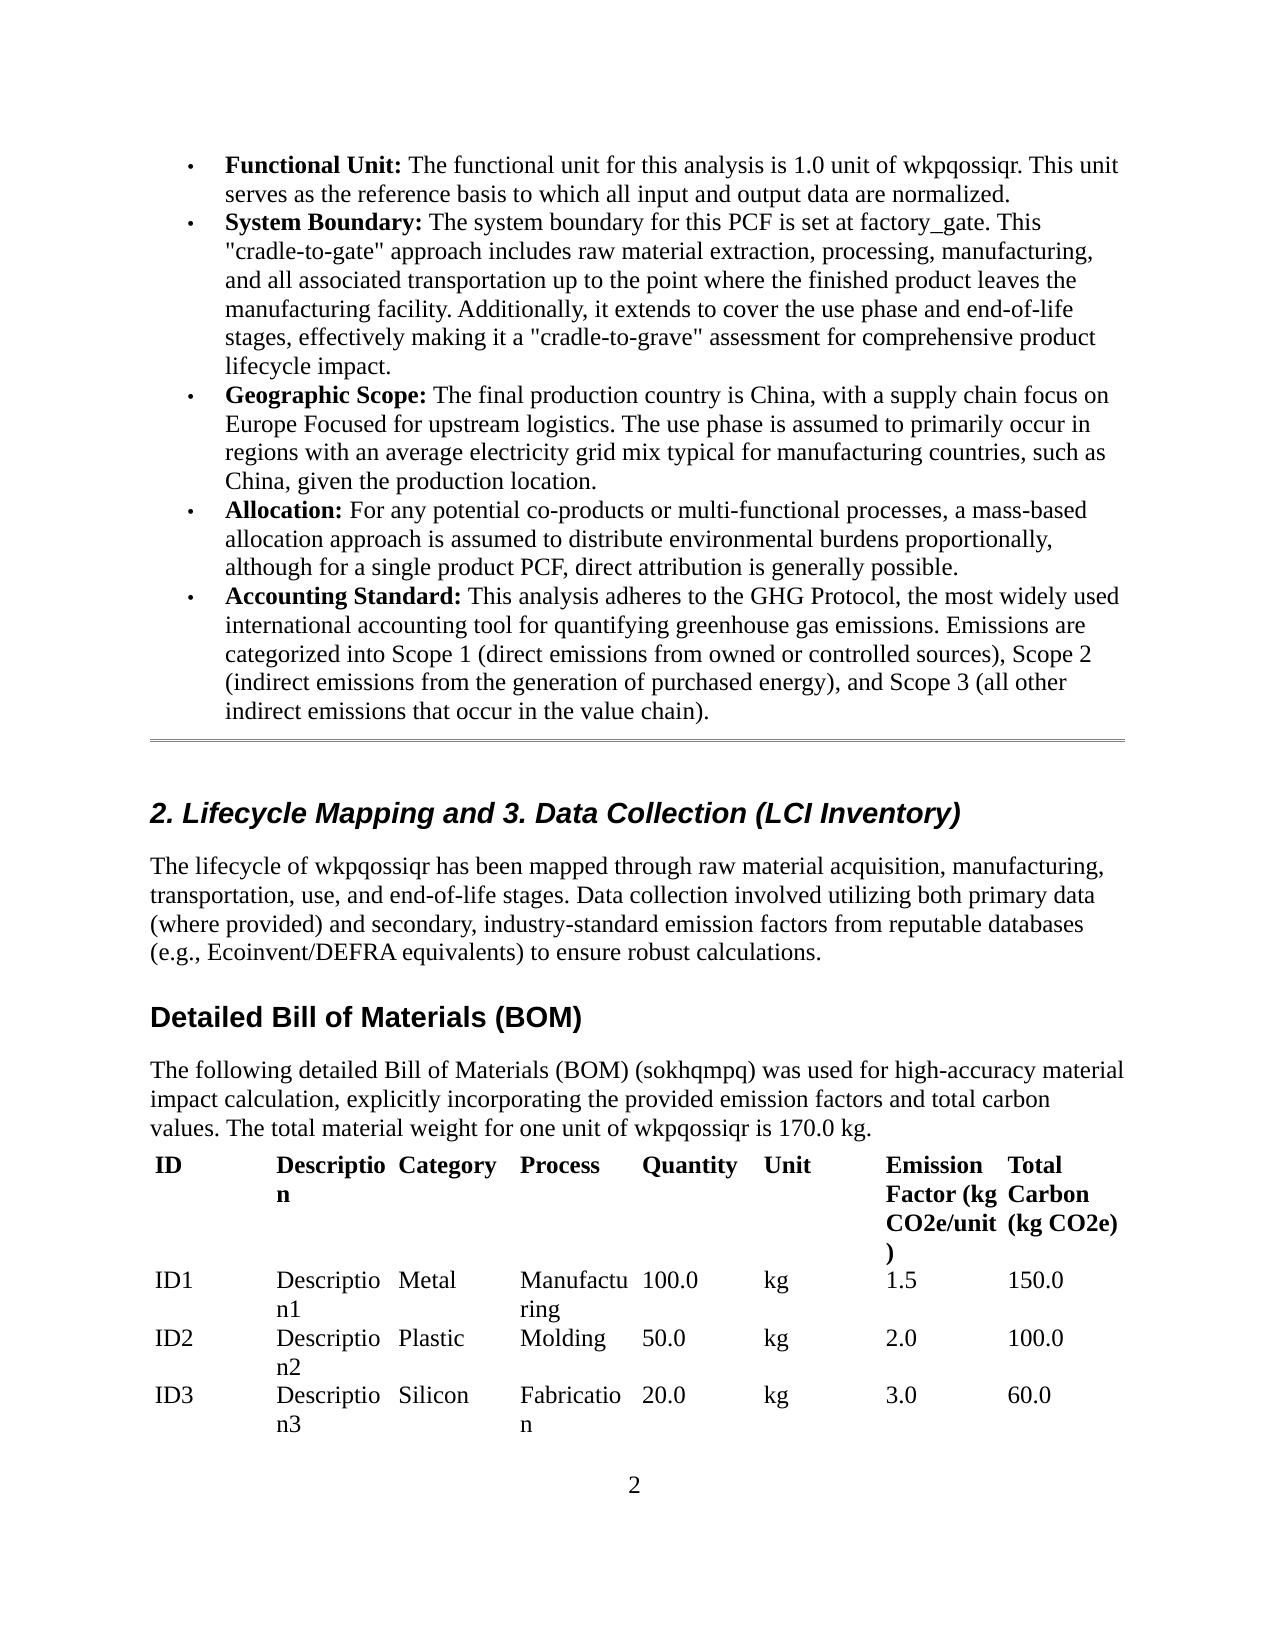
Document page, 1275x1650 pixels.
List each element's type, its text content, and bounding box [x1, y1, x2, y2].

table_header ID [150, 1150, 272, 1265]
table_cell Plastic [394, 1323, 516, 1380]
table_cell ID3 [150, 1380, 272, 1438]
subtitle Detailed Bill of Materials (BOM) [150, 1000, 1125, 1034]
table_header Unit [759, 1150, 881, 1265]
table_cell ID1 [150, 1265, 272, 1323]
list Accounting Standard: This analysis adheres to the GHG Protocol, the most widely used international accounting tool for quantifying greenhouse gas emissions. Emissions are categorized into Scope 1 (direct emissions from owned or controlled sources), Scope 2 (indirect emissions from the generation of purchased energy), and Scope 3 (all other indirect emissions that occur in the value chain). [187, 581, 1125, 725]
table_cell ID2 [150, 1323, 272, 1380]
table_header Total Carbon (kg CO2e) [1003, 1150, 1125, 1265]
table_cell Description3 [272, 1380, 394, 1438]
table_cell Molding [516, 1323, 637, 1380]
list Geographic Scope: The final production country is China, with a supply chain focus on Europe Focused for upstream logistics. The use phase is assumed to primarily occur in regions with an average electricity grid mix typical for manufacturing countries, such as China, given the production location. [187, 380, 1125, 495]
list Allocation: For any potential co-products or multi-functional processes, a mass-based allocation approach is assumed to distribute environmental burdens proportionally, although for a single product PCF, direct attribution is generally possible. [187, 495, 1125, 581]
table_cell Manufacturing [516, 1265, 637, 1323]
table_cell Fabrication [516, 1380, 637, 1438]
table_header Emission Factor (kg CO2e/unit) [881, 1150, 1003, 1265]
table_header Category [394, 1150, 516, 1265]
subtitle 2. Lifecycle Mapping and 3. Data Collection (LCI Inventory) [150, 796, 1125, 830]
text The following detailed Bill of Materials (BOM) (sokhqmpq) was used for high-accuracy material impact calculation, explicitly incorporating the provided emission factors and total carbon values. The total material weight for one unit of wkpqossiqr is 170.0 kg. [150, 1055, 1125, 1141]
table_cell Metal [394, 1265, 516, 1323]
table_cell 100.0 [638, 1265, 759, 1323]
table_cell 2.0 [881, 1323, 1003, 1380]
table_header Quantity [638, 1150, 759, 1265]
table_header Process [516, 1150, 637, 1265]
table_header Description [272, 1150, 394, 1265]
table_cell 3.0 [881, 1380, 1003, 1438]
list Functional Unit: The functional unit for this analysis is 1.0 unit of wkpqossiqr. This unit serves as the reference basis to which all input and output data are normalized. [187, 150, 1125, 207]
table_cell 100.0 [1003, 1323, 1125, 1380]
table_cell 20.0 [638, 1380, 759, 1438]
table_cell kg [759, 1323, 881, 1380]
table_cell 1.5 [881, 1265, 1003, 1323]
table_cell 150.0 [1003, 1265, 1125, 1323]
list System Boundary: The system boundary for this PCF is set at factory_gate. This "cradle-to-gate" approach includes raw material extraction, processing, manufacturing, and all associated transportation up to the point where the finished product leaves the manufacturing facility. Additionally, it extends to cover the use phase and end-of-life stages, effectively making it a "cradle-to-grave" assessment for comprehensive product lifecycle impact. [187, 207, 1125, 380]
table_cell kg [759, 1265, 881, 1323]
table_cell Description2 [272, 1323, 394, 1380]
table_cell 50.0 [638, 1323, 759, 1380]
text The lifecycle of wkpqossiqr has been mapped through raw material acquisition, manufacturing, transportation, use, and end-of-life stages. Data collection involved utilizing both primary data (where provided) and secondary, industry-standard emission factors from reputable databases (e.g., Ecoinvent/DEFRA equivalents) to ensure robust calculations. [150, 851, 1125, 966]
table_cell Description1 [272, 1265, 394, 1323]
table_cell kg [759, 1380, 881, 1438]
table_cell Silicon [394, 1380, 516, 1438]
table_cell 60.0 [1003, 1380, 1125, 1438]
